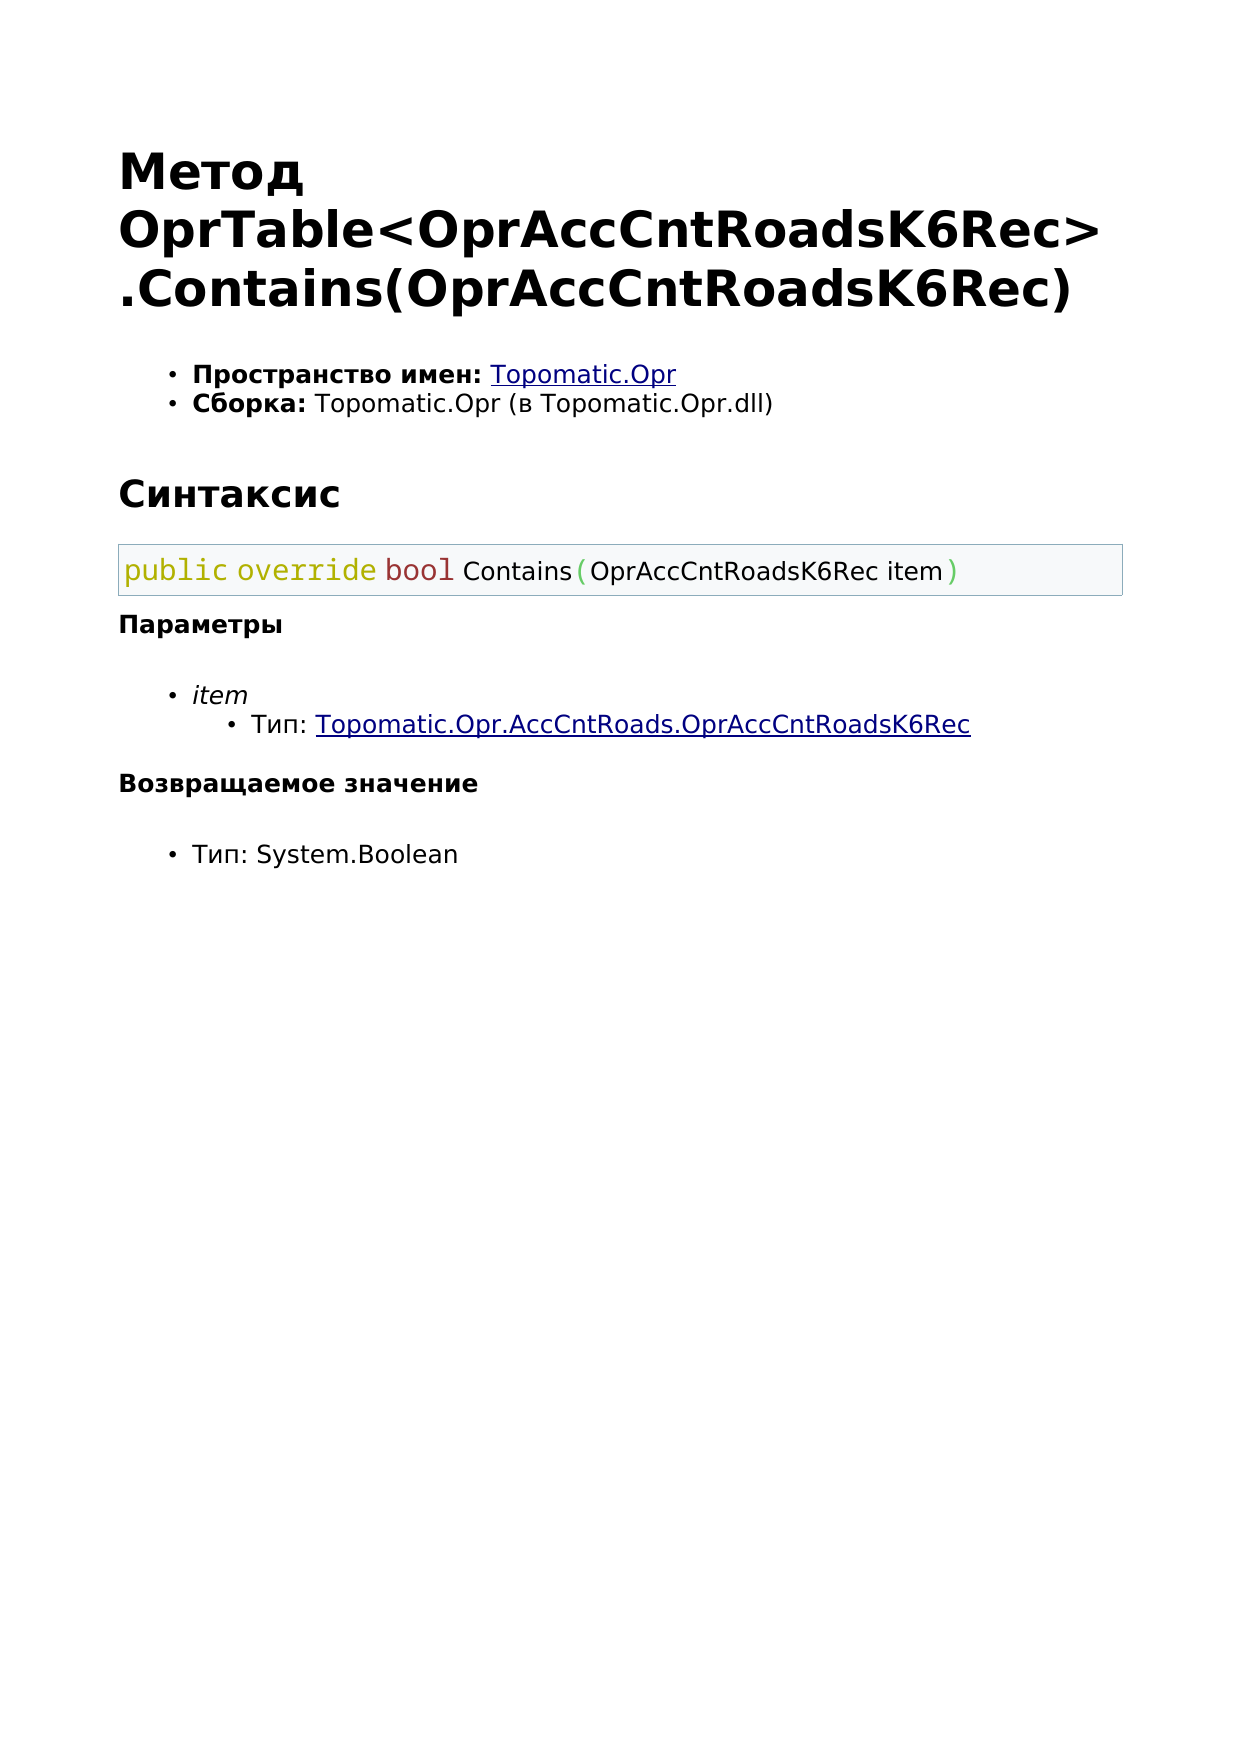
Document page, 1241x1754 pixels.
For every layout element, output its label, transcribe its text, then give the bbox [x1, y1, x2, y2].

list Пространство имен: Topomatic.Opr [177, 360, 1122, 389]
text Возвращаемое значение [118, 769, 1122, 798]
list Тип: System.Boolean [177, 840, 1122, 869]
subtitle Синтаксис [118, 473, 1122, 516]
subtitle Метод OprTable<OprAccCntRoadsK6Rec>.Contains(OprAccCntRoadsK6Rec) [118, 143, 1122, 318]
text Параметры [118, 610, 1122, 639]
table_header public override bool Contains(OprAccCntRoadsK6Rec item) [119, 545, 1122, 595]
list Тип: Topomatic.Opr.AccCntRoads.OprAccCntRoadsK6Rec [236, 710, 1122, 739]
list item [177, 681, 1122, 710]
list Сборка: Topomatic.Opr (в Topomatic.Opr.dll) [177, 389, 1122, 418]
